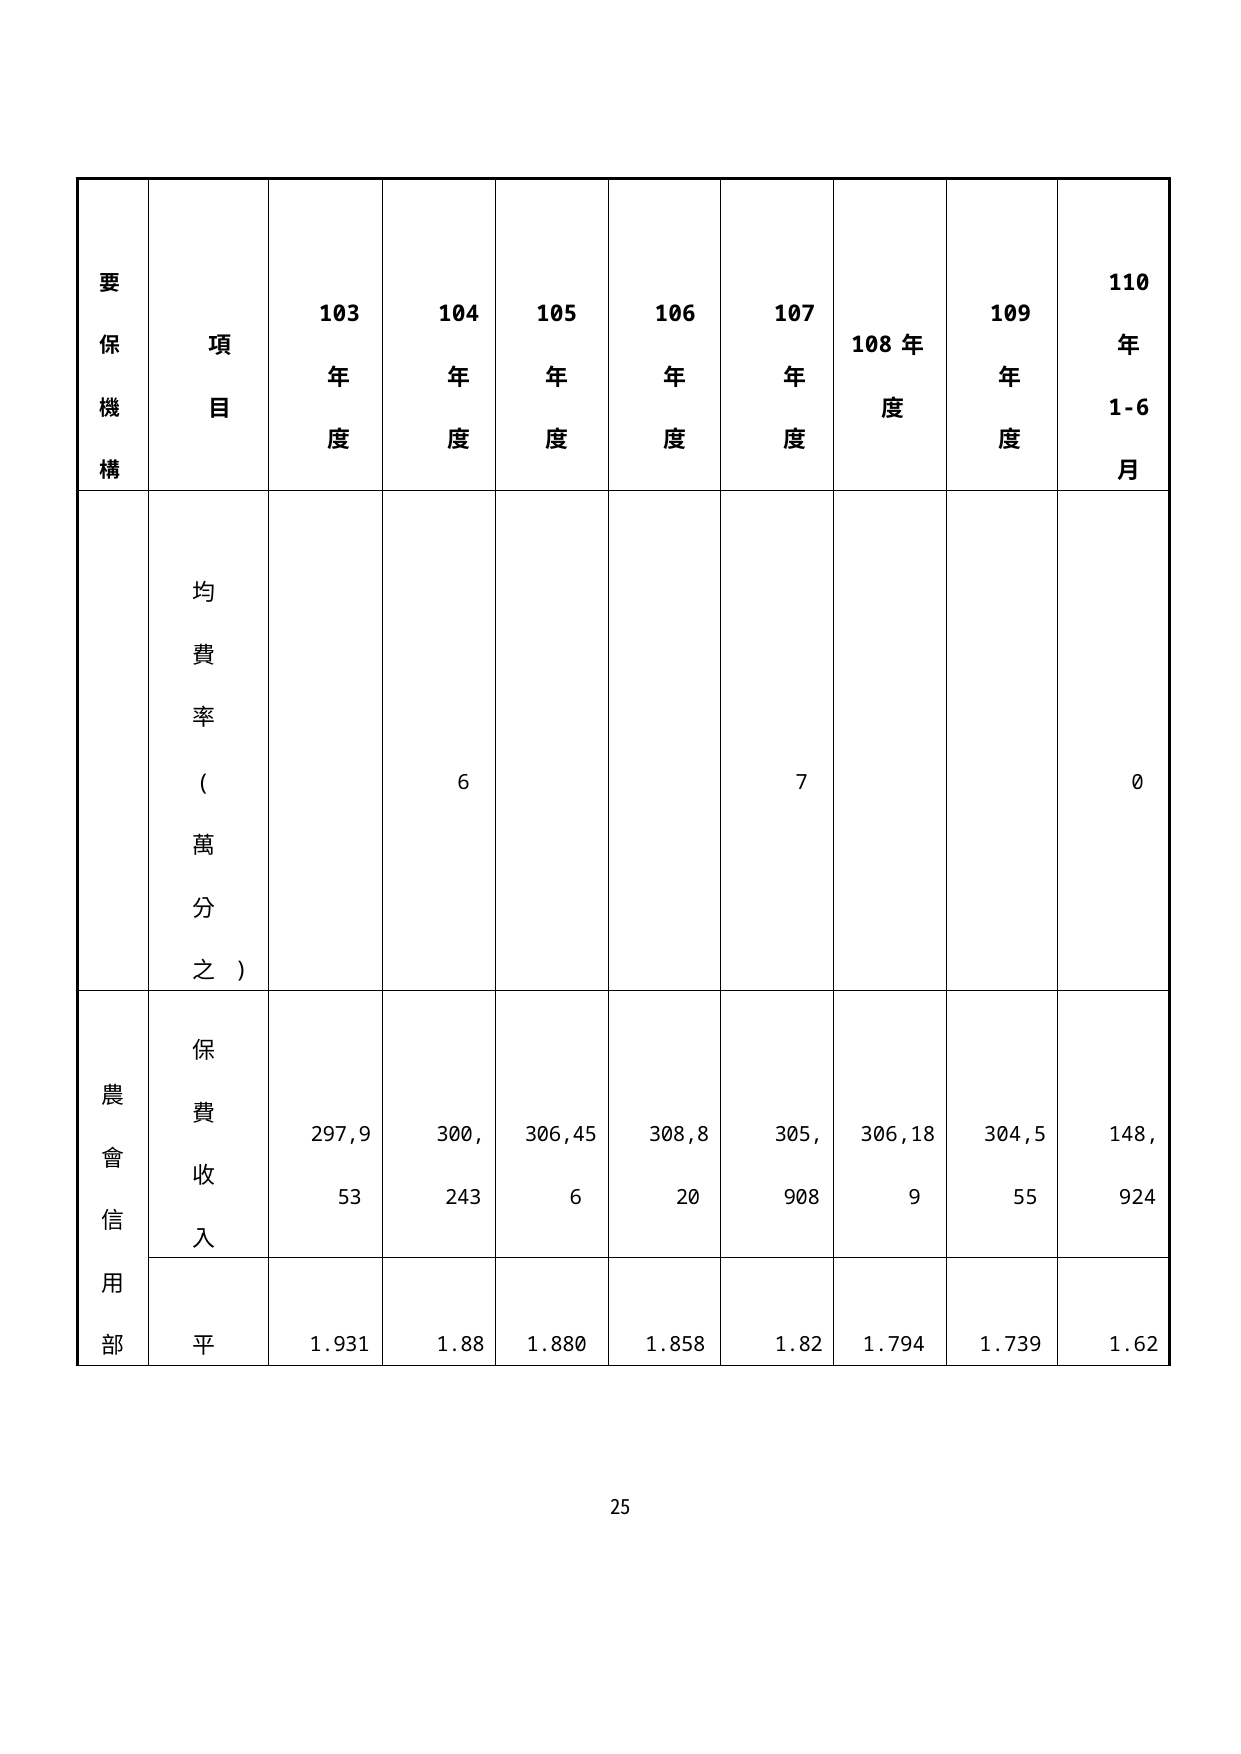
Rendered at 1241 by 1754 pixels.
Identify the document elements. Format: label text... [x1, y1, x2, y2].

table_cell 保費收入 [149, 991, 268, 1257]
table_header 108年度 [834, 180, 946, 490]
table_header 103年度 [269, 180, 382, 490]
table_cell [609, 491, 720, 990]
table_cell 297,953 [269, 991, 382, 1257]
table_cell 306,189 [834, 991, 946, 1257]
table_cell 308,820 [609, 991, 720, 1257]
table_cell 1.794 [834, 1258, 946, 1365]
table_cell [79, 491, 148, 990]
table_cell 0 [1058, 491, 1168, 990]
table_cell 148,924 [1058, 991, 1168, 1257]
table_header 109年度 [947, 180, 1057, 490]
table_cell 1.880 [496, 1258, 608, 1365]
table_cell 1.739 [947, 1258, 1057, 1365]
table_header 項目 [149, 180, 268, 490]
table_cell [947, 491, 1057, 990]
table_cell 304,555 [947, 991, 1057, 1257]
table_cell 均費率 (萬分之) [149, 491, 268, 990]
table_cell 1.858 [609, 1258, 720, 1365]
table_cell [834, 491, 946, 990]
table_cell 1.88 [383, 1258, 495, 1365]
table_header 104年度 [383, 180, 495, 490]
table_cell 農會信用部 [79, 991, 148, 1365]
table_cell [496, 491, 608, 990]
table_cell 306,456 [496, 991, 608, 1257]
table_cell 1.931 [269, 1258, 382, 1365]
table_header 107年度 [721, 180, 833, 490]
table_header 106年度 [609, 180, 720, 490]
table_header 110年 1-6月 [1058, 180, 1168, 490]
table_cell 7 [721, 491, 833, 990]
table_cell 305,908 [721, 991, 833, 1257]
table_cell 1.82 [721, 1258, 833, 1365]
table_cell [269, 491, 382, 990]
table_cell 平 [149, 1258, 268, 1365]
table_cell 1.62 [1058, 1258, 1168, 1365]
table_header 要保 機構 [79, 180, 148, 490]
table_header 105年度 [496, 180, 608, 490]
table_cell 6 [383, 491, 495, 990]
table_cell 300,243 [383, 991, 495, 1257]
